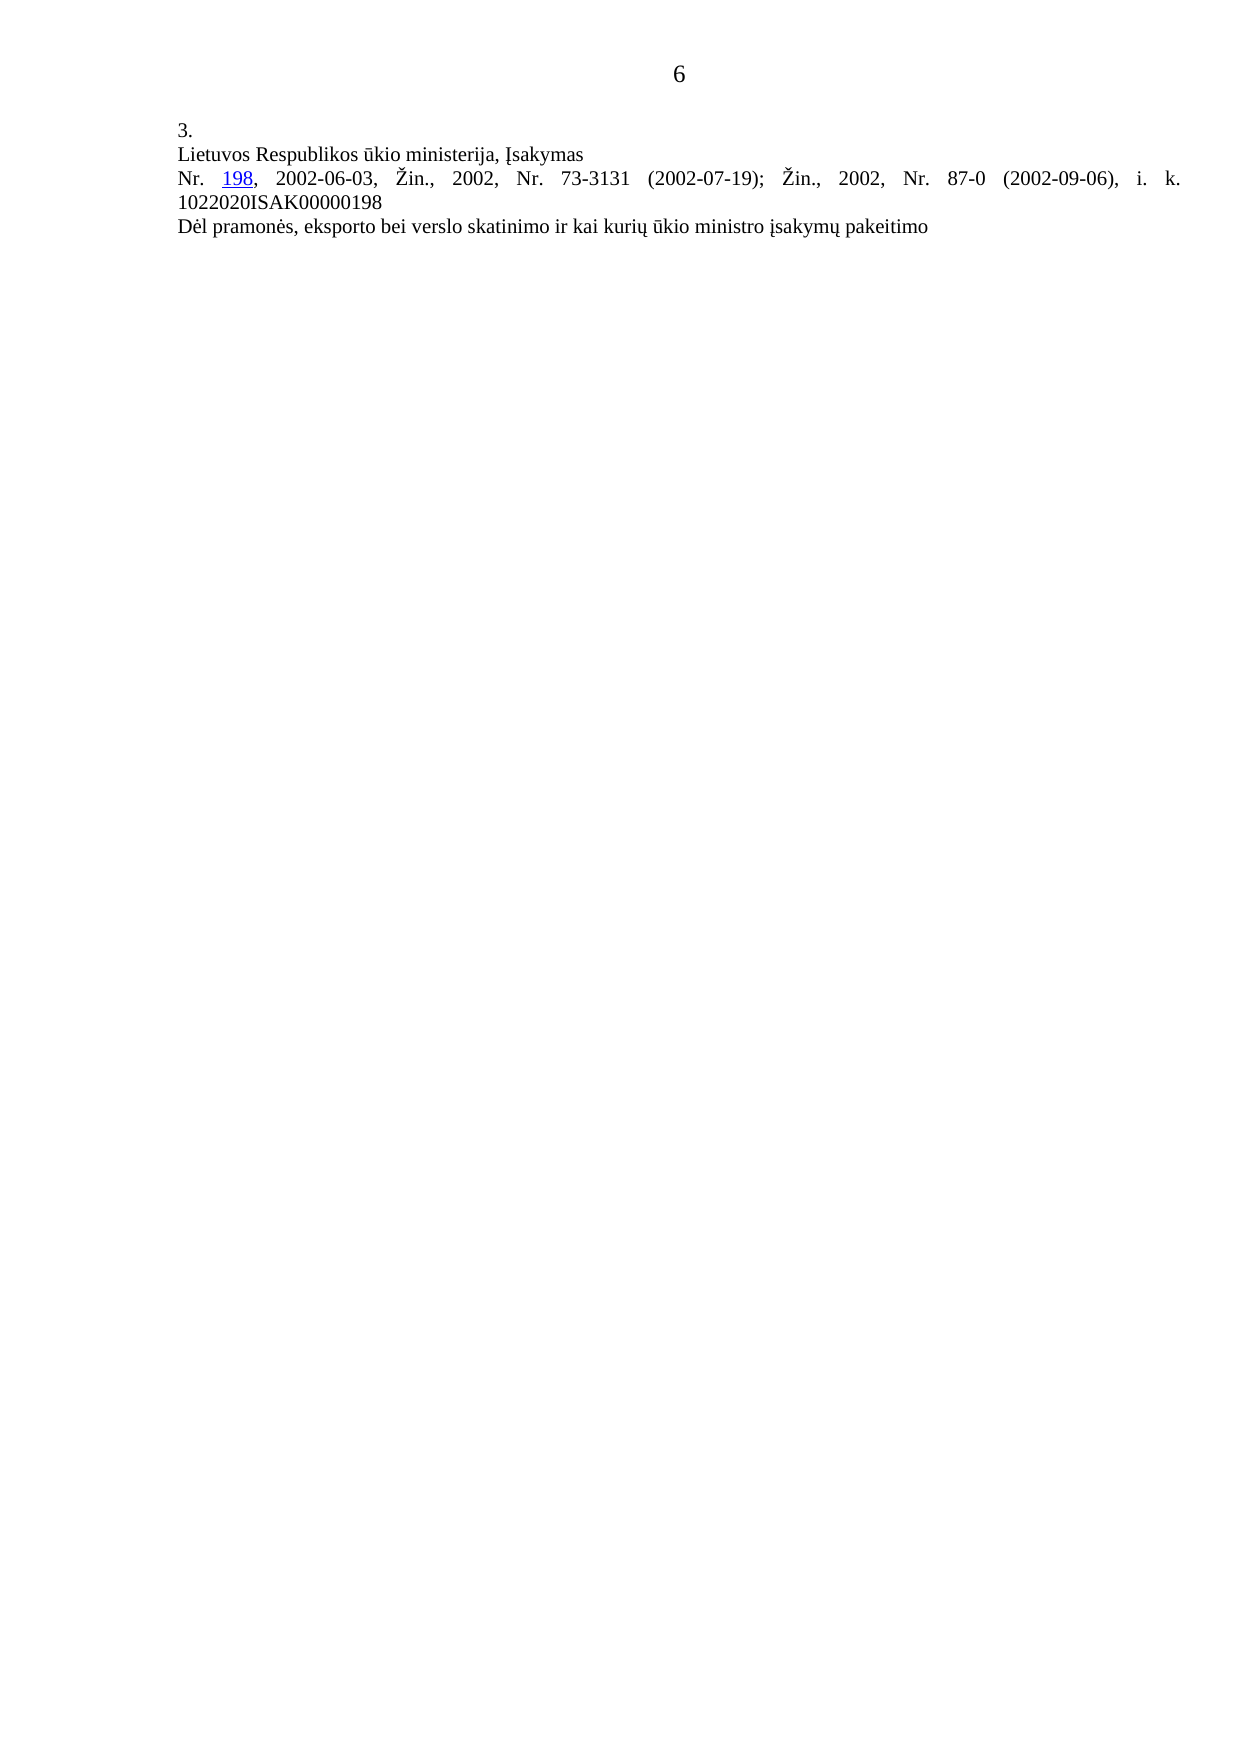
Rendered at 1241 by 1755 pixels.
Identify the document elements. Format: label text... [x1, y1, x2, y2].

text Nr. 198, 2002-06-03, Žin., 2002, Nr. 73-3131 (2002-07-19); Žin., 2002, Nr. 87-0 (2002-09-06), i. k. 1022020ISAK00000198 [177, 166, 1181, 214]
text 3. [177, 118, 1181, 142]
text Dėl pramonės, eksporto bei verslo skatinimo ir kai kurių ūkio ministro įsakymų pakeitimo [177, 214, 1181, 238]
text Lietuvos Respublikos ūkio ministerija, Įsakymas [177, 142, 1181, 166]
